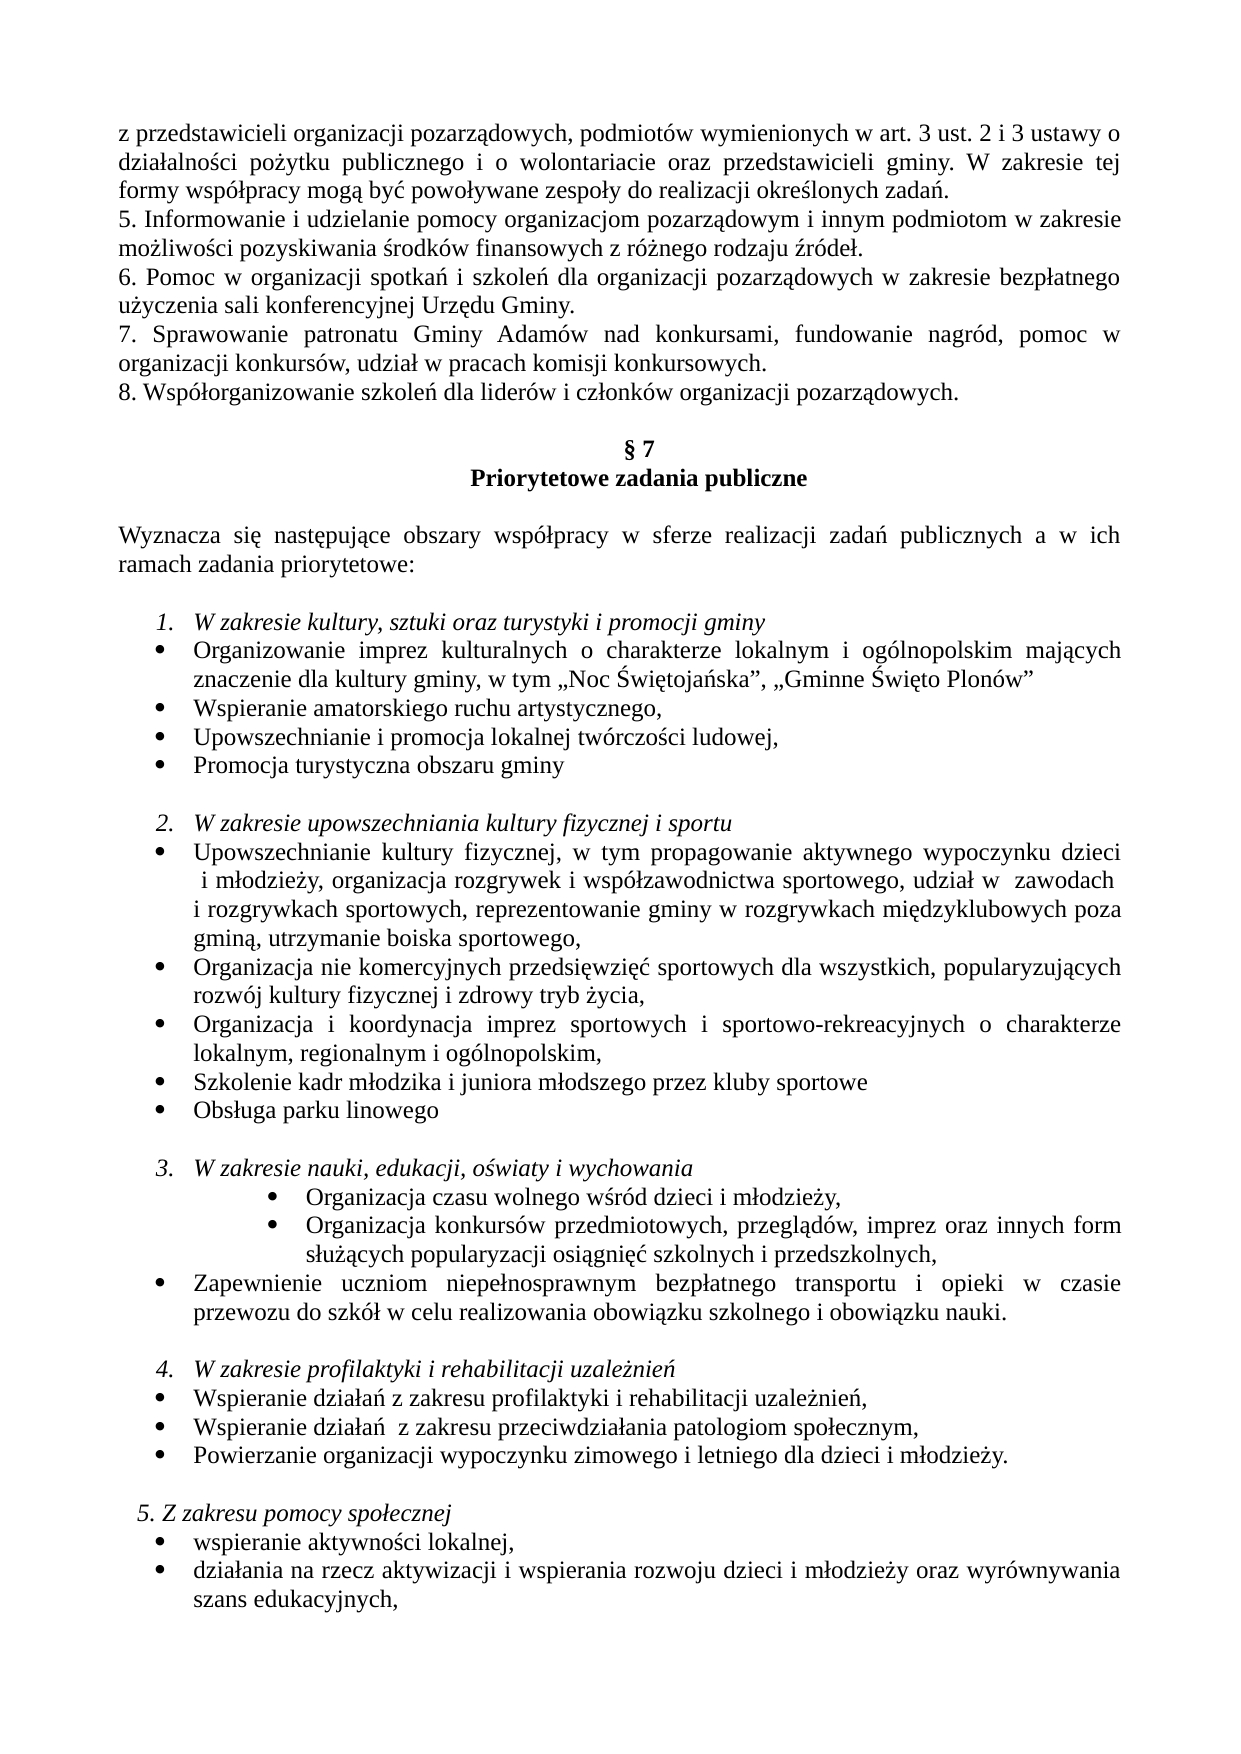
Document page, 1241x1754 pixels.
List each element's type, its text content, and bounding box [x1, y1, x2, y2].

list Zapewnienie uczniom niepełnosprawnym bezpłatnego transportu i opieki w czasie przewozu do szkół w celu realizowania obowiązku szkolnego i obowiązku nauki. [156, 1268, 1122, 1326]
list Organizacja konkursów przedmiotowych, przeglądów, imprez oraz innych form służących popularyzacji osiągnięć szkolnych i przedszkolnych, [268, 1211, 1122, 1268]
list wspieranie aktywności lokalnej, [156, 1527, 1122, 1556]
list Wspieranie działań z zakresu profilaktyki i rehabilitacji uzależnień, [156, 1383, 1122, 1412]
text 6. Pomoc w organizacji spotkań i szkoleń dla organizacji pozarządowych w zakresie bezpłatnego użyczenia sali konferencyjnej Urzędu Gminy. [118, 262, 1122, 319]
text 5. Z zakresu pomocy społecznej [118, 1498, 1122, 1527]
list Organizowanie imprez kulturalnych o charakterze lokalnym i ogólnopolskim mających znaczenie dla kultury gminy, w tym „Noc Świętojańska”, „Gminne Święto Plonów” [156, 636, 1122, 693]
list W zakresie profilaktyki i rehabilitacji uzależnień [156, 1354, 1122, 1383]
list W zakresie upowszechniania kultury fizycznej i sportu [156, 808, 1122, 837]
text Wyznacza się następujące obszary współpracy w sferze realizacji zadań publicznych a w ich ramach zadania priorytetowe: [118, 521, 1122, 578]
text z przedstawicieli organizacji pozarządowych, podmiotów wymienionych w art. 3 ust. 2 i 3 ustawy o działalności pożytku publicznego i o wolontariacie oraz przedstawicieli gminy. W zakresie tej formy współpracy mogą być powoływane zespoły do realizacji określonych zadań. [118, 118, 1122, 204]
list Powierzanie organizacji wypoczynku zimowego i letniego dla dzieci i młodzieży. [156, 1441, 1122, 1469]
list Wspieranie amatorskiego ruchu artystycznego, [156, 693, 1122, 722]
list Promocja turystyczna obszaru gminy [156, 751, 1122, 779]
list Szkolenie kadr młodzika i juniora młodszego przez kluby sportowe [156, 1067, 1122, 1096]
list W zakresie kultury, sztuki oraz turystyki i promocji gminy [156, 607, 1122, 636]
text 8. Współorganizowanie szkoleń dla liderów i członków organizacji pozarządowych. [118, 377, 1122, 406]
list Obsługa parku linowego [156, 1096, 1122, 1124]
list Organizacja i koordynacja imprez sportowych i sportowo-rekreacyjnych o charakterze lokalnym, regionalnym i ogólnopolskim, [156, 1009, 1122, 1067]
subtitle Priorytetowe zadania publiczne [156, 463, 1122, 492]
list działania na rzecz aktywizacji i wspierania rozwoju dzieci i młodzieży oraz wyrównywania szans edukacyjnych, [156, 1556, 1122, 1613]
list Wspieranie działań z zakresu przeciwdziałania patologiom społecznym, [156, 1412, 1122, 1441]
list W zakresie nauki, edukacji, oświaty i wychowania [156, 1153, 1122, 1182]
list Organizacja czasu wolnego wśród dzieci i młodzieży, [268, 1182, 1122, 1211]
list Upowszechnianie i promocja lokalnej twórczości ludowej, [156, 722, 1122, 751]
list Organizacja nie komercyjnych przedsięwzięć sportowych dla wszystkich, popularyzujących rozwój kultury fizycznej i zdrowy tryb życia, [156, 952, 1122, 1009]
text 7. Sprawowanie patronatu Gminy Adamów nad konkursami, fundowanie nagród, pomoc w organizacji konkursów, udział w pracach komisji konkursowych. [118, 319, 1122, 377]
list Upowszechnianie kultury fizycznej, w tym propagowanie aktywnego wypoczynku dzieci i młodzieży, organizacja rozgrywek i współzawodnictwa sportowego, udział w zawodach i rozgrywkach sportowych, reprezentowanie gminy w rozgrywkach międzyklubowych poza gminą, utrzymanie boiska sportowego, [156, 837, 1122, 952]
text 5. Informowanie i udzielanie pomocy organizacjom pozarządowym i innym podmiotom w zakresie możliwości pozyskiwania środków finansowych z różnego rodzaju źródeł. [118, 204, 1122, 262]
subtitle § 7 [156, 434, 1122, 463]
